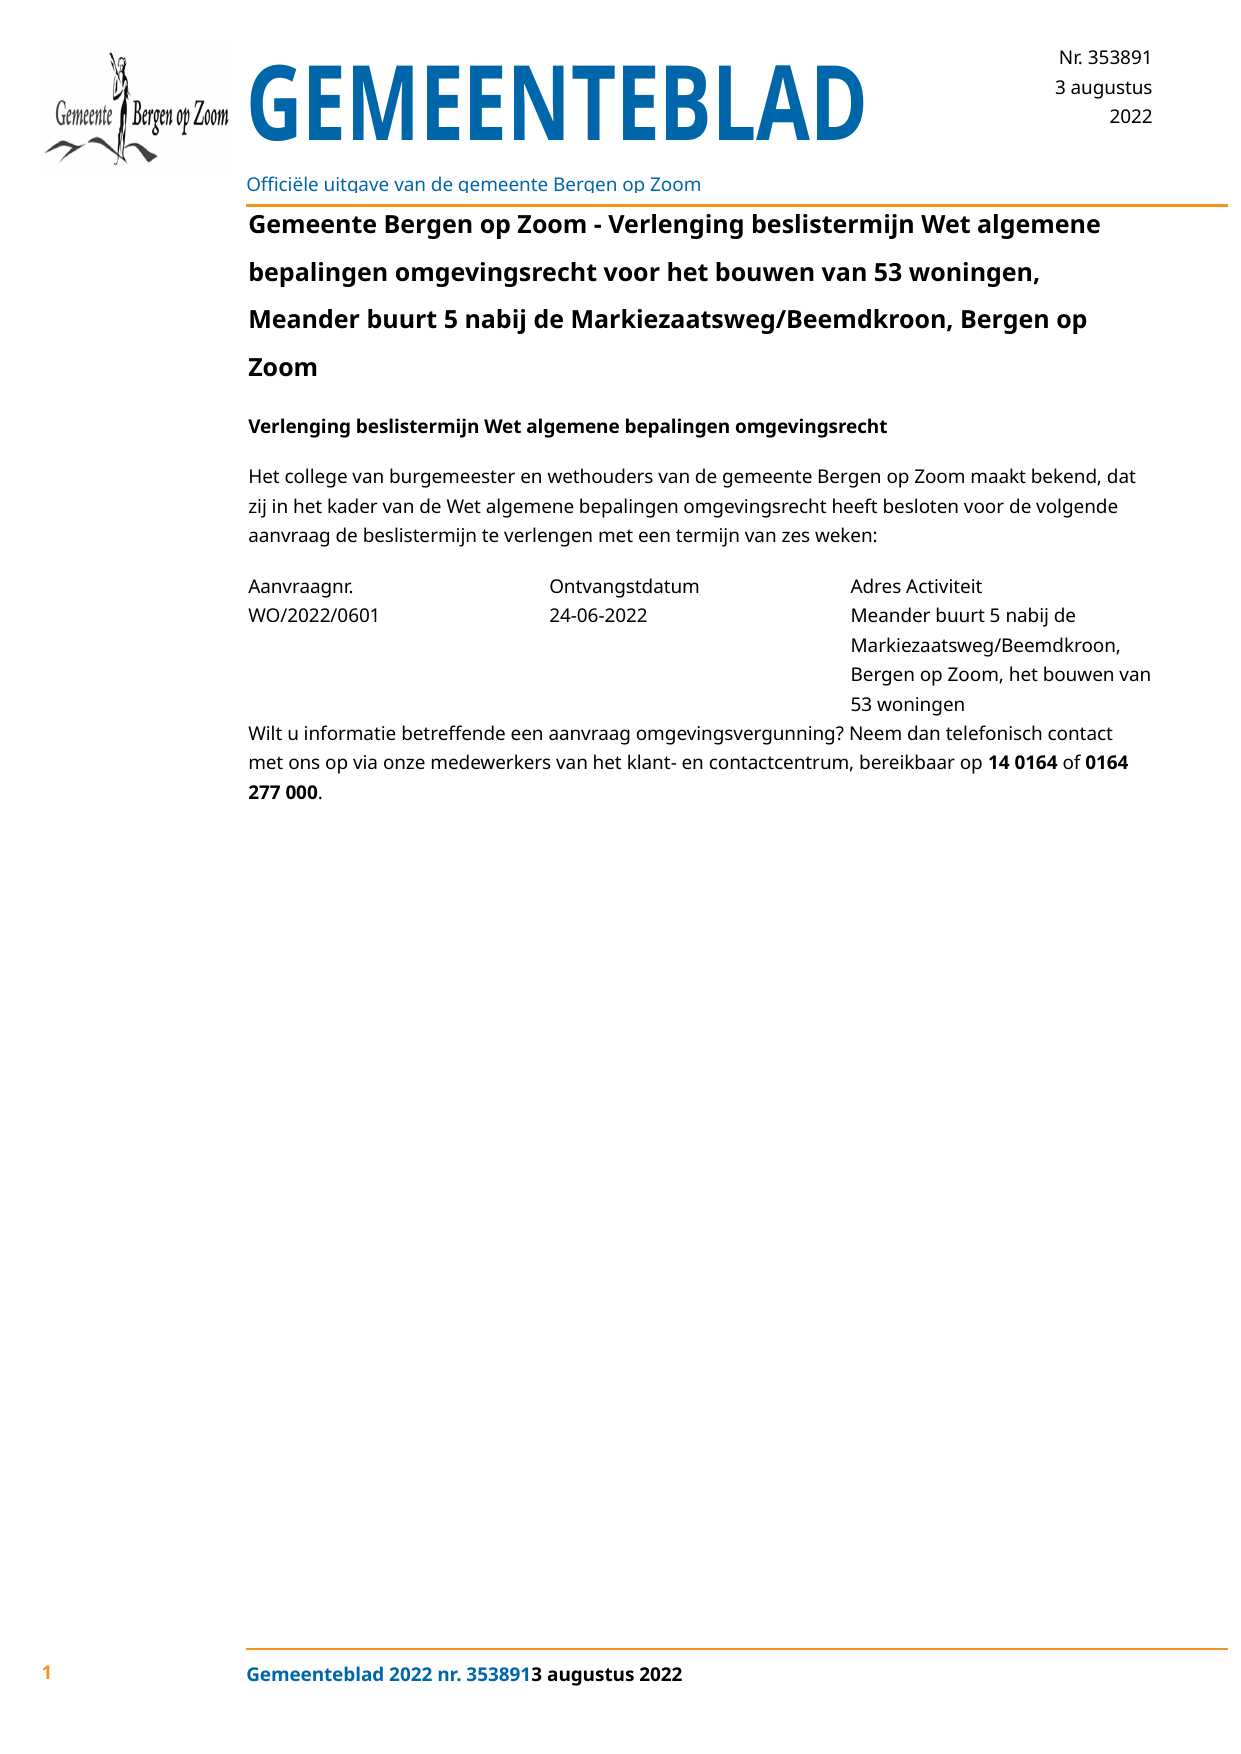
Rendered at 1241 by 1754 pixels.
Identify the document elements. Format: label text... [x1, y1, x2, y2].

text Verlenging beslistermijn Wet algemene bepalingen omgevingsrecht [248, 413, 1152, 439]
table_header Adres Activiteit [850, 573, 1152, 599]
table_header Meander buurt 5 nabij de Markiezaatsweg/Beemdkroon, Bergen op Zoom, het bouwen van 53 woningen [850, 602, 1152, 717]
table_header Aanvraagnr. [248, 573, 549, 599]
picture [41, 47, 231, 172]
table_header WO/2022/0601 [248, 602, 549, 717]
text Wilt u informatie betreffende een aanvraag omgevingsvergunning? Neem dan telefonisch contact met ons op via onze medewerkers van het klant- en contactcentrum, bereikbaar op 14 0164 of 0164 277 000. [248, 720, 1152, 805]
table_header 24-06-2022 [549, 602, 850, 717]
table_header Ontvangstdatum [549, 573, 850, 599]
text Het college van burgemeester en wethouders van de gemeente Bergen op Zoom maakt bekend, dat zij in het kader van de Wet algemene bepalingen omgevingsrecht heeft besloten voor de volgende aanvraag de beslistermijn te verlengen met een termijn van zes weken: [248, 463, 1152, 548]
text Gemeente Bergen op Zoom - Verlenging beslistermijn Wet algemene bepalingen omgevingsrecht voor het bouwen van 53 woningen, Meander buurt 5 nabij de Markiezaatsweg/Beemdkroon, Bergen op Zoom [248, 207, 1152, 384]
